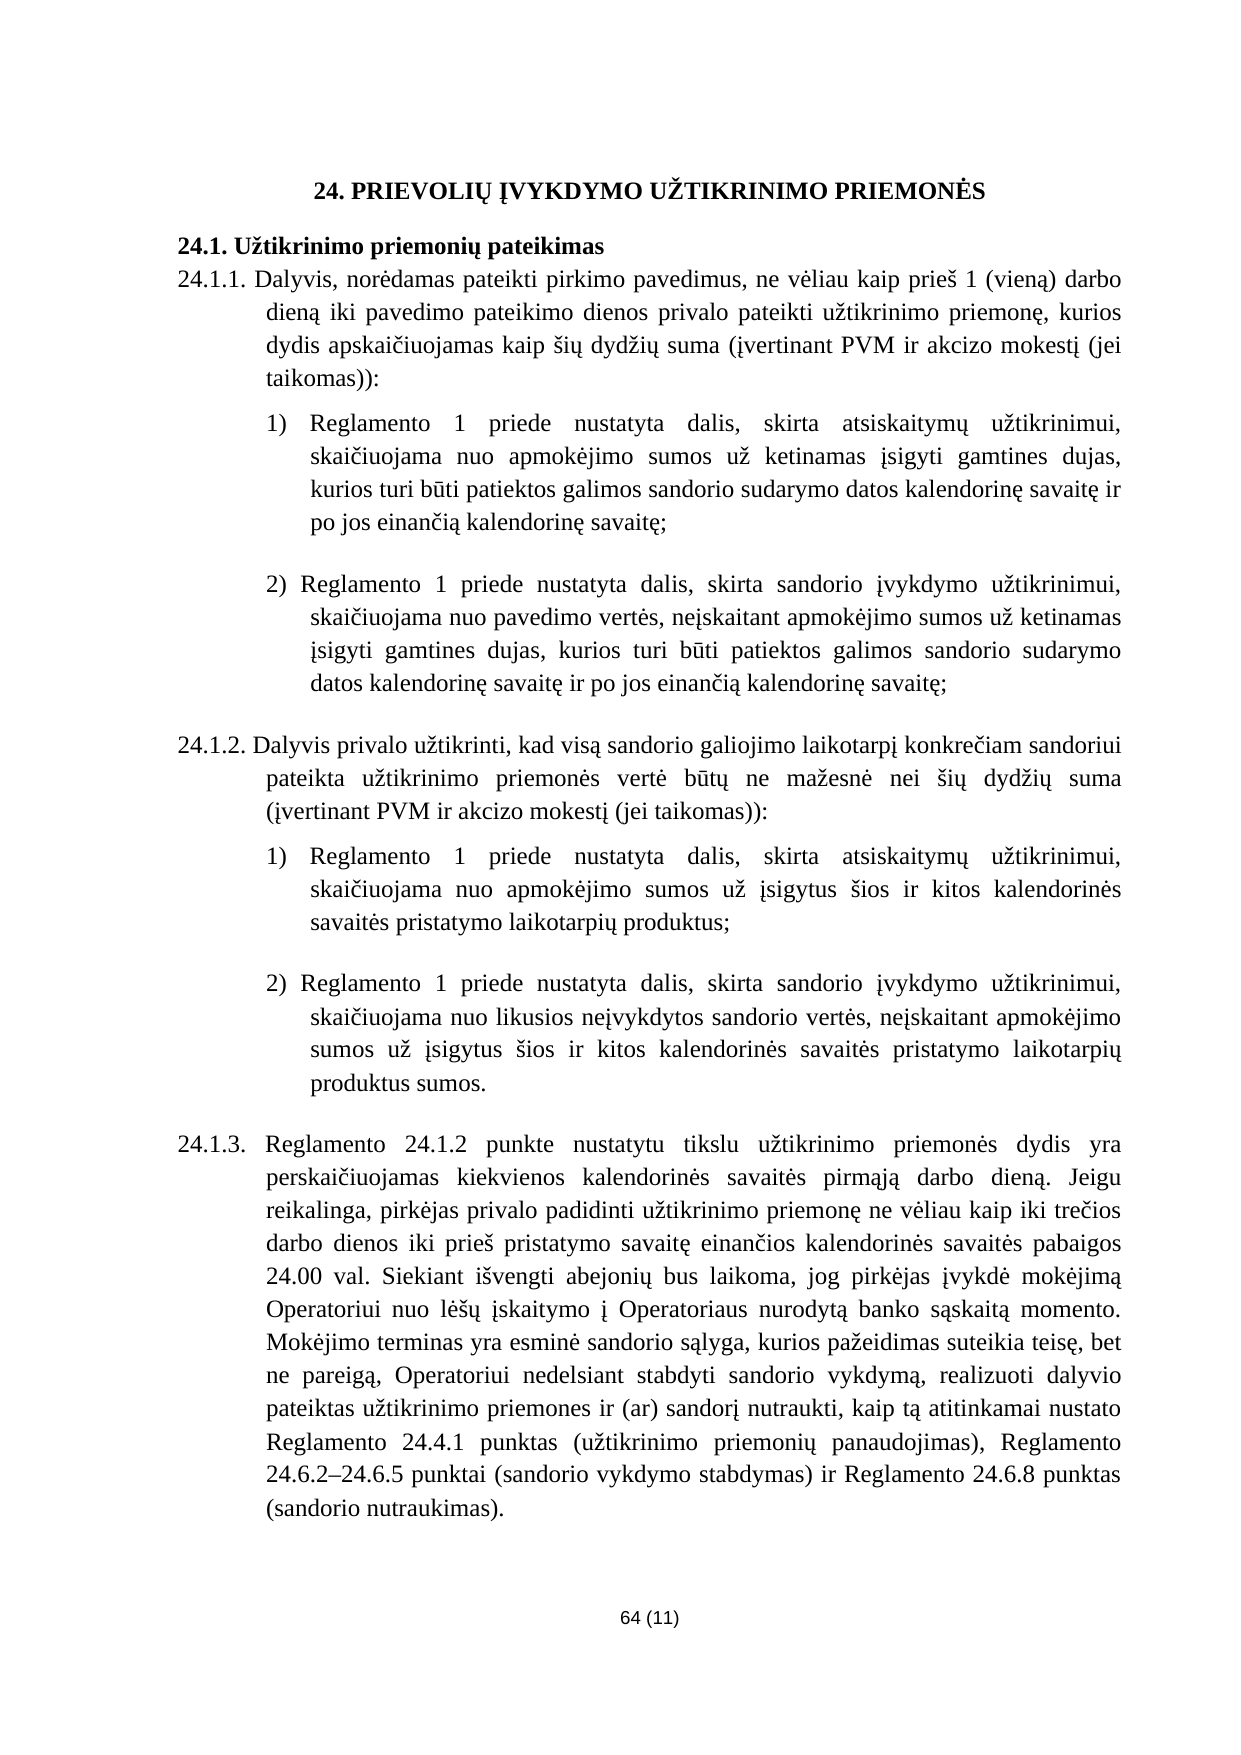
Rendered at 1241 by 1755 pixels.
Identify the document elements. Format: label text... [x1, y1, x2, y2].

text 2) Reglamento 1 priede nustatyta dalis, skirta sandorio įvykdymo užtikrinimui, skaičiuojama nuo pavedimo vertės, neįskaitant apmokėjimo sumos už ketinamas įsigyti gamtines dujas, kurios turi būti patiektos galimos sandorio sudarymo datos kalendorinę savaitę ir po jos einančią kalendorinę savaitę; [266, 569, 1122, 697]
text 24.1.3. Reglamento 24.1.2 punkte nustatytu tikslu užtikrinimo priemonės dydis yra perskaičiuojamas kiekvienos kalendorinės savaitės pirmąją darbo dieną. Jeigu reikalinga, pirkėjas privalo padidinti užtikrinimo priemonę ne vėliau kaip iki trečios darbo dienos iki prieš pristatymo savaitę einančios kalendorinės savaitės pabaigos 24.00 val. Siekiant išvengti abejonių bus laikoma, jog pirkėjas įvykdė mokėjimą Operatoriui nuo lėšų įskaitymo į Operatoriaus nurodytą banko sąskaitą momento. Mokėjimo terminas yra esminė sandorio sąlyga, kurios pažeidimas suteikia teisę, bet ne pareigą, Operatoriui nedelsiant stabdyti sandorio vykdymą, realizuoti dalyvio pateiktas užtikrinimo priemones ir (ar) sandorį nutraukti, kaip tą atitinkamai nustato Reglamento 24.4.1 punktas (užtikrinimo priemonių panaudojimas), Reglamento 24.6.2–24.6.5 punktai (sandorio vykdymo stabdymas) ir Reglamento 24.6.8 punktas (sandorio nutraukimas). [177, 1129, 1122, 1521]
text 24.1. Užtikrinimo priemonių pateikimas [177, 231, 1122, 260]
text 24.1.2. Dalyvis privalo užtikrinti, kad visą sandorio galiojimo laikotarpį konkrečiam sandoriui pateikta užtikrinimo priemonės vertė būtų ne mažesnė nei šių dydžių suma (įvertinant PVM ir akcizo mokestį (jei taikomas)): [177, 730, 1122, 824]
text 24. prievolių įvykdymo užtikrinimo priemonės [177, 176, 1122, 205]
text 1) Reglamento 1 priede nustatyta dalis, skirta atsiskaitymų užtikrinimui, skaičiuojama nuo apmokėjimo sumos už ketinamas įsigyti gamtines dujas, kurios turi būti patiektos galimos sandorio sudarymo datos kalendorinę savaitę ir po jos einančią kalendorinę savaitę; [266, 408, 1122, 536]
text 24.1.1. Dalyvis, norėdamas pateikti pirkimo pavedimus, ne vėliau kaip prieš 1 (vieną) darbo dieną iki pavedimo pateikimo dienos privalo pateikti užtikrinimo priemonę, kurios dydis apskaičiuojamas kaip šių dydžių suma (įvertinant PVM ir akcizo mokestį (jei taikomas)): [177, 264, 1122, 392]
text 2) Reglamento 1 priede nustatyta dalis, skirta sandorio įvykdymo užtikrinimui, skaičiuojama nuo likusios neįvykdytos sandorio vertės, neįskaitant apmokėjimo sumos už įsigytus šios ir kitos kalendorinės savaitės pristatymo laikotarpių produktus sumos. [266, 968, 1122, 1096]
text 1) Reglamento 1 priede nustatyta dalis, skirta atsiskaitymų užtikrinimui, skaičiuojama nuo apmokėjimo sumos už įsigytus šios ir kitos kalendorinės savaitės pristatymo laikotarpių produktus; [266, 841, 1122, 936]
